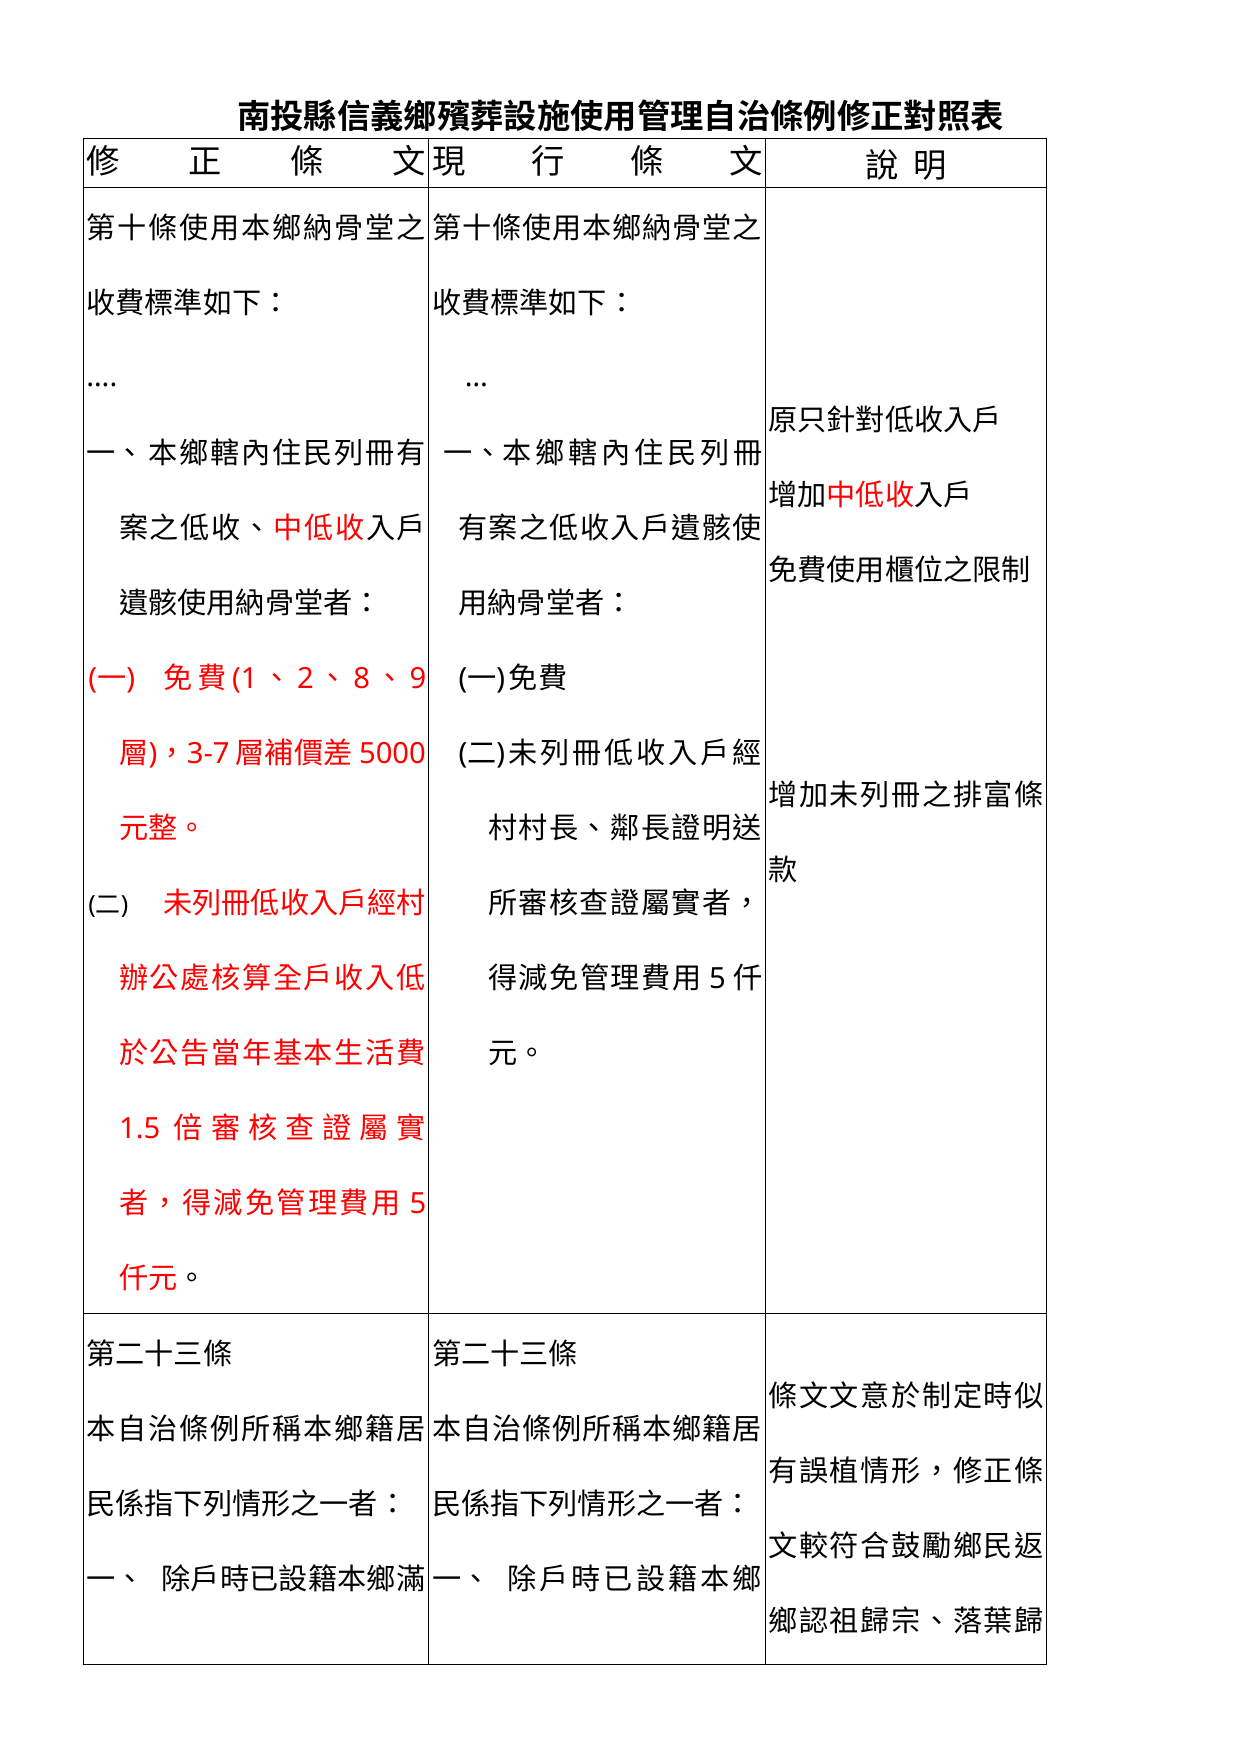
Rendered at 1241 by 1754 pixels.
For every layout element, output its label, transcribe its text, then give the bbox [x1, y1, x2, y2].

table_cell 第十條使用本鄉納骨堂之收費標準如下： …. 本鄉轄內住民列冊有案之低收、中低收入戶遺骸使用納骨堂者： 免費(1、2、8、9層)，3-7層補價差5000元整。 未列冊低收入戶經村辦公處核算全戶收入低於公告當年基本生活費1.5倍審核查證屬實者，得減免管理費用5仟元。 [84, 188, 428, 1313]
table_header 說 明 [766, 139, 1046, 187]
text 南投縣信義鄉殯葬設施使用管理自治條例修正對照表 [75, 89, 1165, 138]
table_header 現行條文 [429, 139, 765, 187]
table_cell 條文文意於制定時似有誤植情形，修正條文較符合鼓勵鄉民返鄉認祖歸宗、落葉歸 [766, 1314, 1046, 1663]
table_cell 第二十三條 本自治條例所稱本鄉籍居民係指下列情形之一者： 除戶時已設籍本鄉滿四個月以上者。 往生者除戶時雖未設籍本鄉，惟其本人或直系血親或四親等以內親屬確曾在本鄉設籍合計十年以上而返鄉歸宗者。 往生者非本鄉籍鄉民而申請人為往生者之配偶或直系血親，且申請人設籍本鄉滿四個月。 [84, 1314, 428, 1663]
table_header 修正條文 [84, 139, 428, 187]
table_cell 第二十三條 本自治條例所稱本鄉籍居民係指下列情形之一者： 除戶時已設籍本鄉滿四個月以上者。 往生者除戶時雖未設籍本鄉，確曾在本鄉設籍居住十年以上而返鄉歸宗者。 往生者非本鄉籍鄉民而申請人為往生者之配偶或直系血親(含其配偶)，且申請人設籍本鄉滿四個月。 [429, 1314, 765, 1663]
table_cell 第十條使用本鄉納骨堂之收費標準如下： … 本鄉轄內住民列冊有案之低收入戶遺骸使用納骨堂者： 免費 未列冊低收入戶經村村長、鄰長證明送所審核查證屬實者，得減免管理費用5仟元。 [429, 188, 765, 1313]
table_cell 原只針對低收入戶 增加中低收入戶 免費使用櫃位之限制 增加未列冊之排富條款 [766, 188, 1046, 1313]
